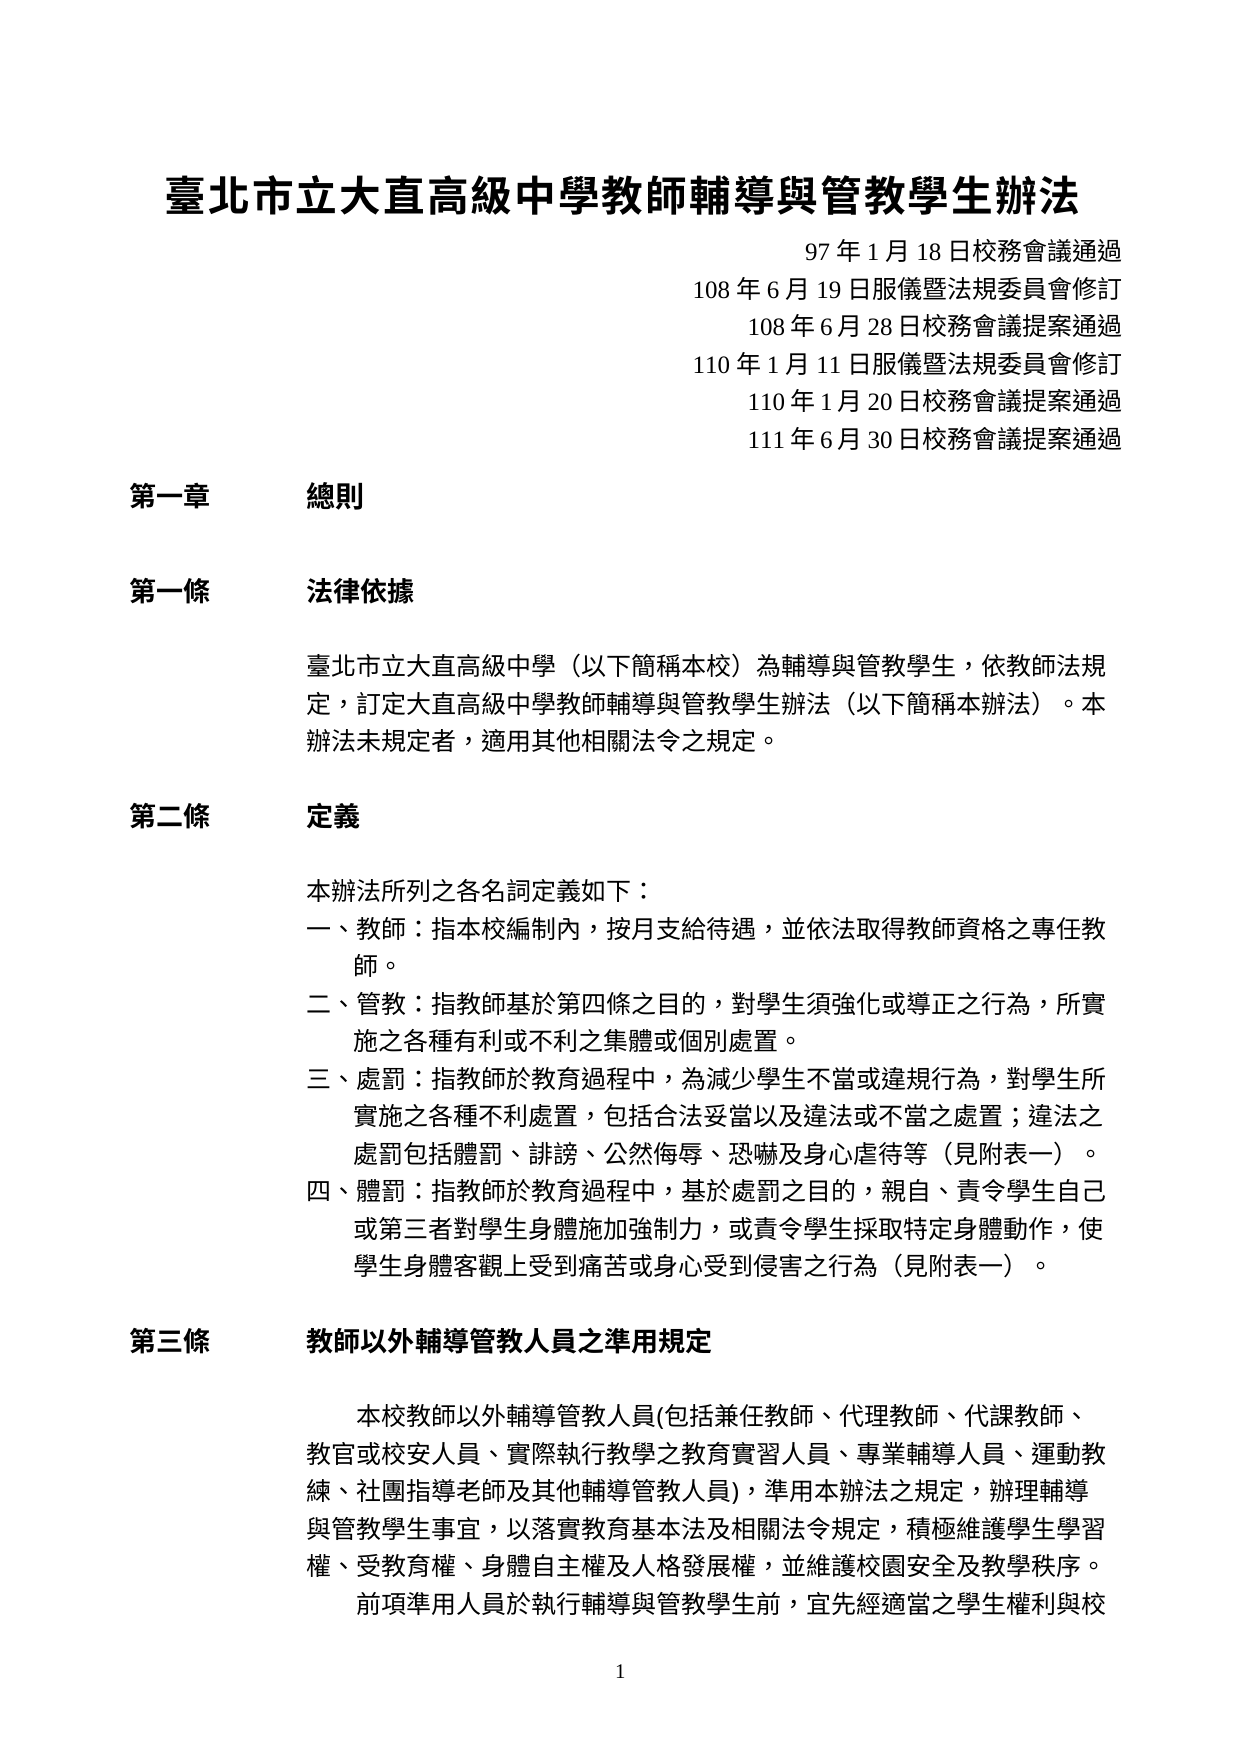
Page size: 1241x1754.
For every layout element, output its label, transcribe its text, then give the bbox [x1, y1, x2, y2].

text 110年1月20日校務會議提案通過 [118, 381, 1122, 419]
table_cell 法律依據 臺北市立大直高級中學（以下簡稱本校）為輔導與管教學生，依教師法規定，訂定大直高級中學教師輔導與管教學生辦法（以下簡稱本辦法）。本辦法未規定者，適用其他相關法令之規定。 [295, 534, 1122, 758]
text 108 年 6 月 19 日服儀暨法規委員會修訂 [118, 269, 1122, 306]
table_cell 第三條 [118, 1284, 295, 1621]
subtitle 臺北市立大直高級中學教師輔導與管教學生辦法 [118, 156, 1128, 231]
text 110 年 1 月 11 日服儀暨法規委員會修訂 [118, 344, 1122, 381]
text 108年6月28日校務會議提案通過 [118, 306, 1122, 344]
text 111年6月30日校務會議提案通過 [118, 419, 1122, 456]
table_cell 第一條 [118, 534, 295, 758]
table_cell 教師以外輔導管教人員之準用規定 本校教師以外輔導管教人員(包括兼任教師、代理教師、代課教師、教官或校安人員、實際執行教學之教育實習人員、專業輔導人員、運動教練、社團指導老師及其他輔導管教人員)，準用本辦法之規定，辦理輔導與管教學生事宜，以落實教育基本法及相關法令規定，積極維護學生學習權、受教育權、身體自主權及人格發展權，並維護校園安全及教學秩序。 前項準用人員於執行輔導與管教學生前，宜先經適當之學生權利與校 [295, 1284, 1122, 1621]
text 97 年 1 月 18 日校務會議通過 [118, 231, 1122, 269]
table_cell 第二條 [118, 759, 295, 1283]
table_header 總則 [295, 456, 1122, 533]
table_header 第一章 [118, 456, 295, 533]
table_cell 定義 本辦法所列之各名詞定義如下： 一、教師：指本校編制內，按月支給待遇，並依法取得教師資格之專任教師。 二、管教：指教師基於第四條之目的，對學生須強化或導正之行為，所實施之各種有利或不利之集體或個別處置。 三、處罰：指教師於教育過程中，為減少學生不當或違規行為，對學生所實施之各種不利處置，包括合法妥當以及違法或不當之處置；違法之處罰包括體罰、誹謗、公然侮辱、恐嚇及身心虐待等（見附表一）。 四、體罰：指教師於教育過程中，基於處罰之目的，親自、責令學生自己或第三者對學生身體施加強制力，或責令學生採取特定身體動作，使學生身體客觀上受到痛苦或身心受到侵害之行為（見附表一）。 [295, 759, 1122, 1283]
